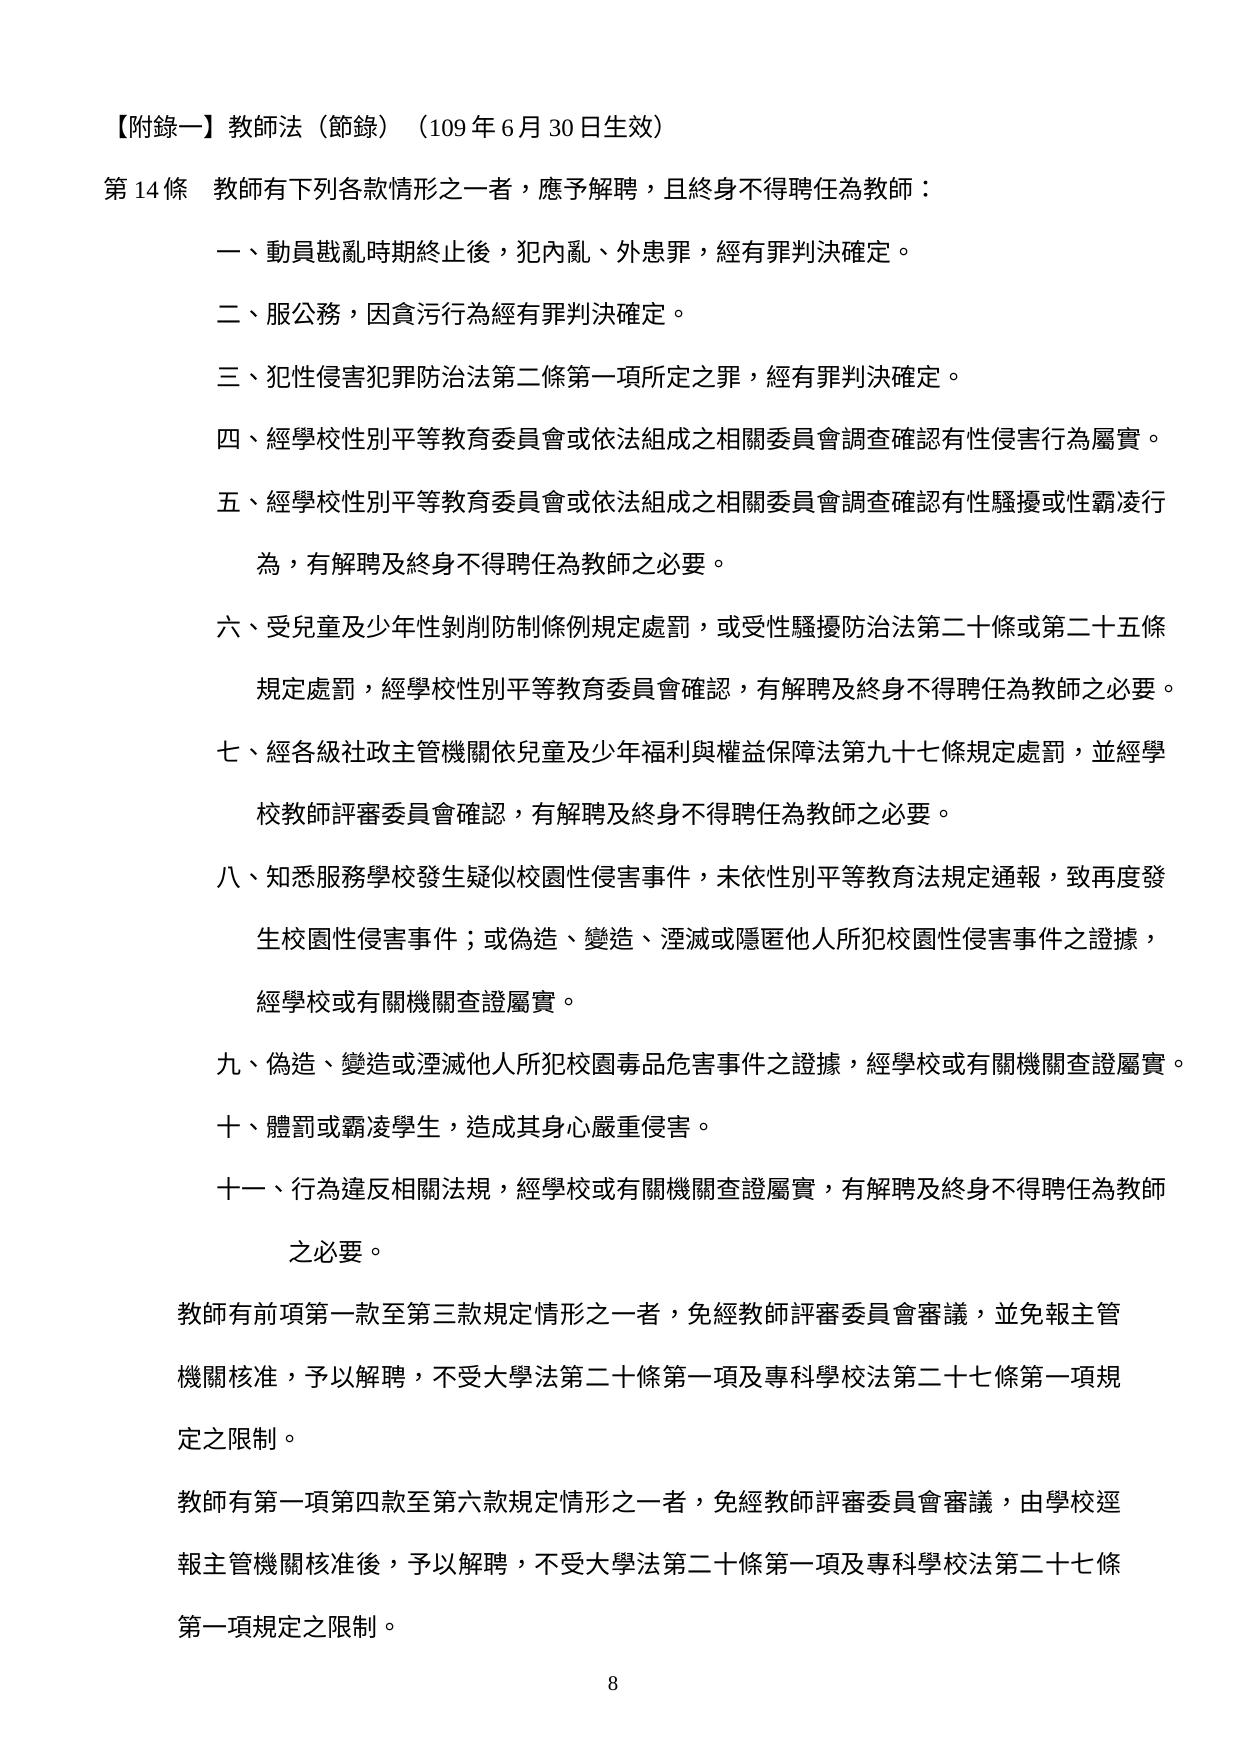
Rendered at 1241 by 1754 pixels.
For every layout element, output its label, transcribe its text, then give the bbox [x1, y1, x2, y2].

text 二、服公務，因貪污行為經有罪判決確定。 [216, 271, 1166, 334]
text 十、體罰或霸凌學生，造成其身心嚴重侵害。 [216, 1084, 1166, 1146]
text 六、受兒童及少年性剝削防制條例規定處罰，或受性騷擾防治法第二十條或第二十五條規定處罰，經學校性別平等教育委員會確認，有解聘及終身不得聘任為教師之必要。 [216, 584, 1166, 709]
text 八、知悉服務學校發生疑似校園性侵害事件，未依性別平等教育法規定通報，致再度發生校園性侵害事件；或偽造、變造、湮滅或隱匿他人所犯校園性侵害事件之證據，經學校或有關機關查證屬實。 [216, 834, 1166, 1021]
text 教師有前項第一款至第三款規定情形之一者，免經教師評審委員會審議，並免報主管機關核准，予以解聘，不受大學法第二十條第一項及專科學校法第二十七條第一項規定之限制。 [177, 1271, 1122, 1459]
text 七、經各級社政主管機關依兒童及少年福利與權益保障法第九十七條規定處罰，並經學校教師評審委員會確認，有解聘及終身不得聘任為教師之必要。 [216, 709, 1166, 834]
text 五、經學校性別平等教育委員會或依法組成之相關委員會調查確認有性騷擾或性霸凌行為，有解聘及終身不得聘任為教師之必要。 [216, 459, 1166, 584]
text 四、經學校性別平等教育委員會或依法組成之相關委員會調查確認有性侵害行為屬實。 [216, 396, 1166, 459]
text 九、偽造、變造或湮滅他人所犯校園毒品危害事件之證據，經學校或有關機關查證屬實。 [216, 1021, 1166, 1084]
text 【附錄一】教師法（節錄）（109年6月30日生效） [103, 84, 1122, 146]
text 第14條 教師有下列各款情形之一者，應予解聘，且終身不得聘任為教師： [103, 146, 1122, 209]
text 十一、行為違反相關法規，經學校或有關機關查證屬實，有解聘及終身不得聘任為教師之必要。 [216, 1146, 1166, 1271]
text 一、動員戡亂時期終止後，犯內亂、外患罪，經有罪判決確定。 [216, 209, 1166, 271]
text 教師有第一項第四款至第六款規定情形之一者，免經教師評審委員會審議，由學校逕報主管機關核准後，予以解聘，不受大學法第二十條第一項及專科學校法第二十七條第一項規定之限制。 [177, 1459, 1122, 1646]
text 三、犯性侵害犯罪防治法第二條第一項所定之罪，經有罪判決確定。 [216, 334, 1166, 396]
